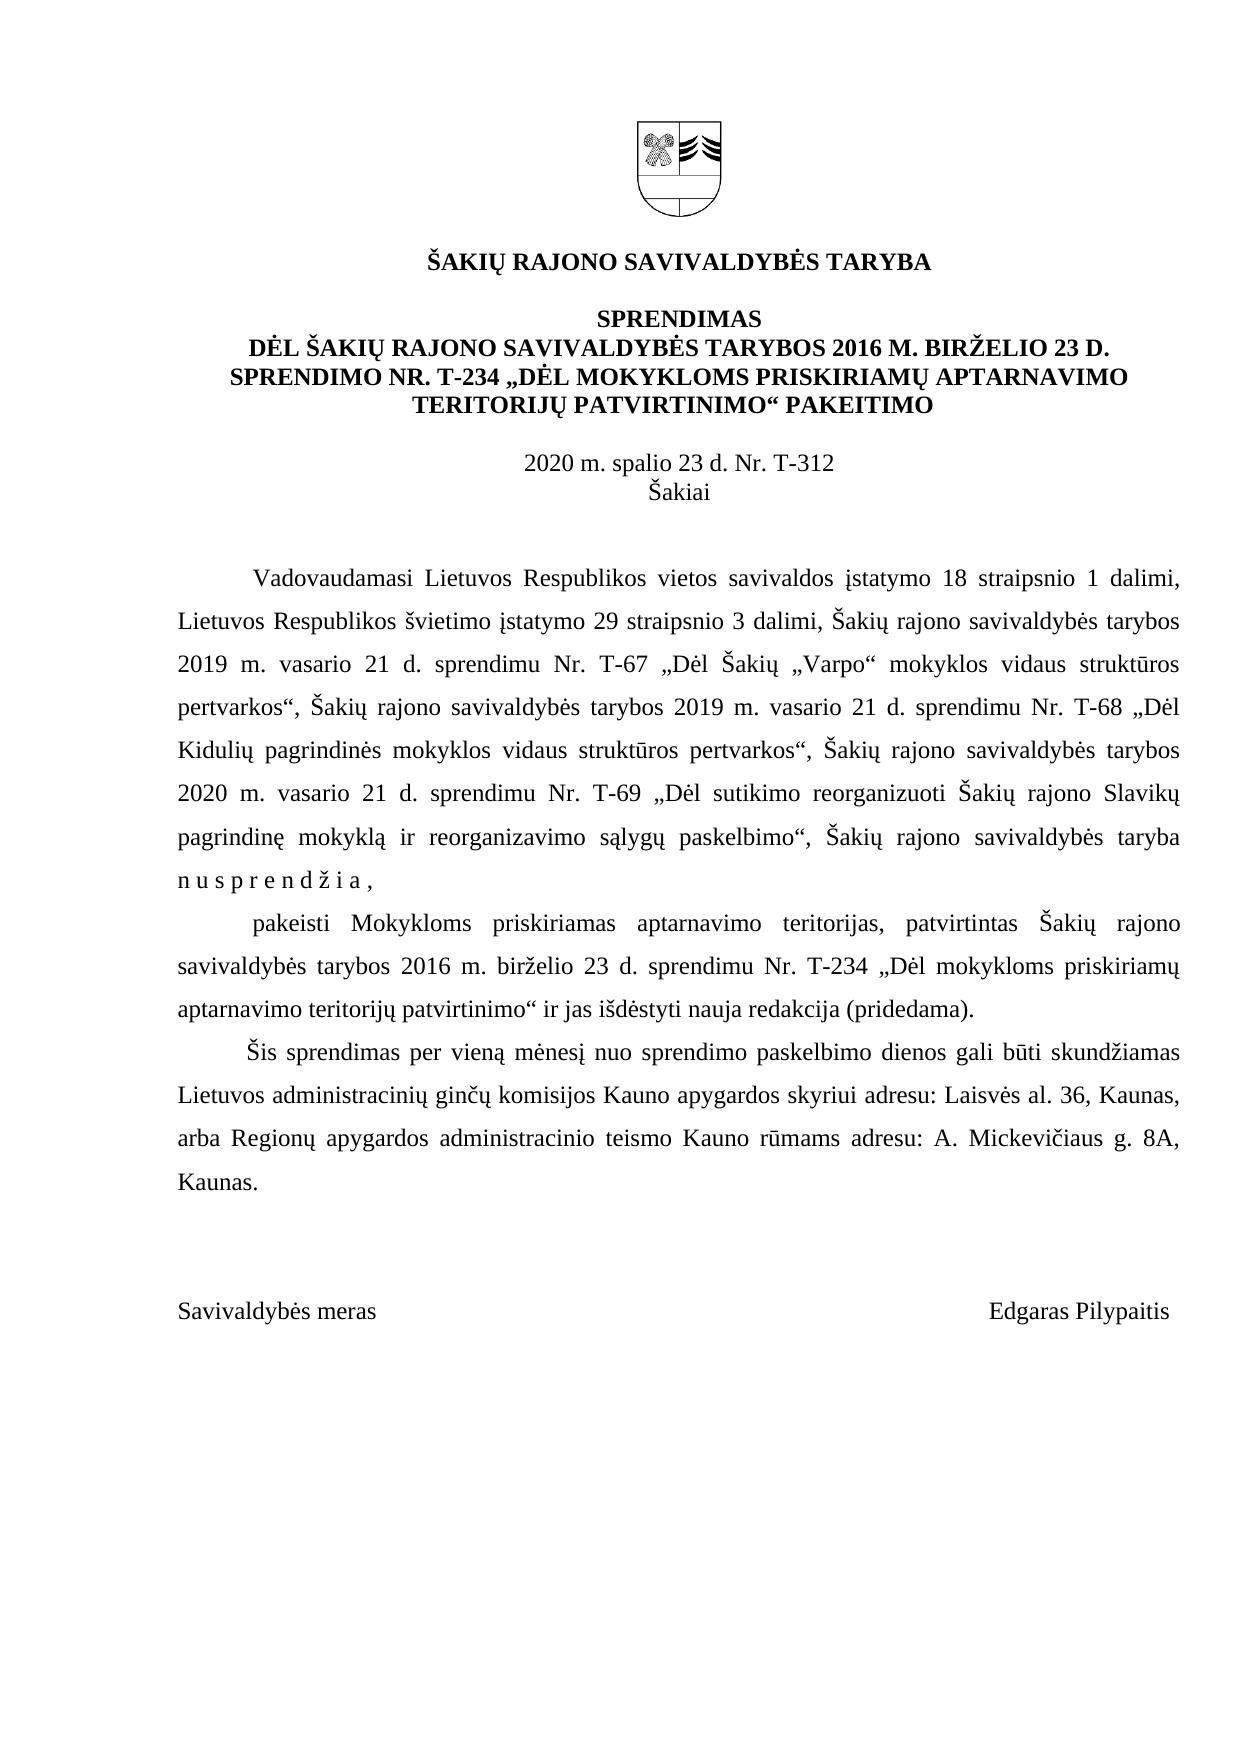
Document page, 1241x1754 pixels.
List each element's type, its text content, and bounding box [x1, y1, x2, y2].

text Šakiai [177, 477, 1181, 505]
text Vadovaudamasi Lietuvos Respublikos vietos savivaldos įstatymo 18 straipsnio 1 dalimi, Lietuvos Respublikos švietimo įstatymo 29 straipsnio 3 dalimi, Šakių rajono savivaldybės tarybos 2019 m. vasario 21 d. sprendimu Nr. T-67 „Dėl Šakių „Varpo“ mokyklos vidaus struktūros pertvarkos“, Šakių rajono savivaldybės tarybos 2019 m. vasario 21 d. sprendimu Nr. T-68 „Dėl Kidulių pagrindinės mokyklos vidaus struktūros pertvarkos“, Šakių rajono savivaldybės tarybos 2020 m. vasario 21 d. sprendimu Nr. T-69 „Dėl sutikimo reorganizuoti Šakių rajono Slavikų pagrindinę mokyklą ir reorganizavimo sąlygų paskelbimo“, Šakių rajono savivaldybės taryba nusprendžia, [177, 563, 1181, 893]
text DĖL ŠAKIŲ RAJONO SAVIVALDYBĖS TARYBOS 2016 M. BIRŽELIO 23 D. SPRENDIMO NR. T-234 „DĖL MOKYKLOMS PRISKIRIAMŲ APTARNAVIMO TERITORIJŲ PATVIRTINIMO“ PAKEITIMO [177, 333, 1181, 419]
text Savivaldybės meras Edgaras Pilypaitis [177, 1296, 1181, 1325]
text 2020 m. spalio 23 d. Nr. T-312 [177, 448, 1181, 477]
text SPRENDIMAS [177, 304, 1181, 333]
text ŠAKIŲ RAJONO SAVIVALDYBĖS TARYBA [177, 247, 1181, 275]
text Šis sprendimas per vieną mėnesį nuo sprendimo paskelbimo dienos gali būti skundžiamas Lietuvos administracinių ginčų komisijos Kauno apygardos skyriui adresu: Laisvės al. 36, Kaunas, arba Regionų apygardos administracinio teismo Kauno rūmams adresu: A. Mickevičiaus g. 8A, Kaunas. [177, 1037, 1181, 1195]
text pakeisti Mokykloms priskiriamas aptarnavimo teritorijas, patvirtintas Šakių rajono savivaldybės tarybos 2016 m. birželio 23 d. sprendimu Nr. T-234 „Dėl mokykloms priskiriamų aptarnavimo teritorijų patvirtinimo“ ir jas išdėstyti nauja redakcija (pridedama). [177, 908, 1181, 1023]
